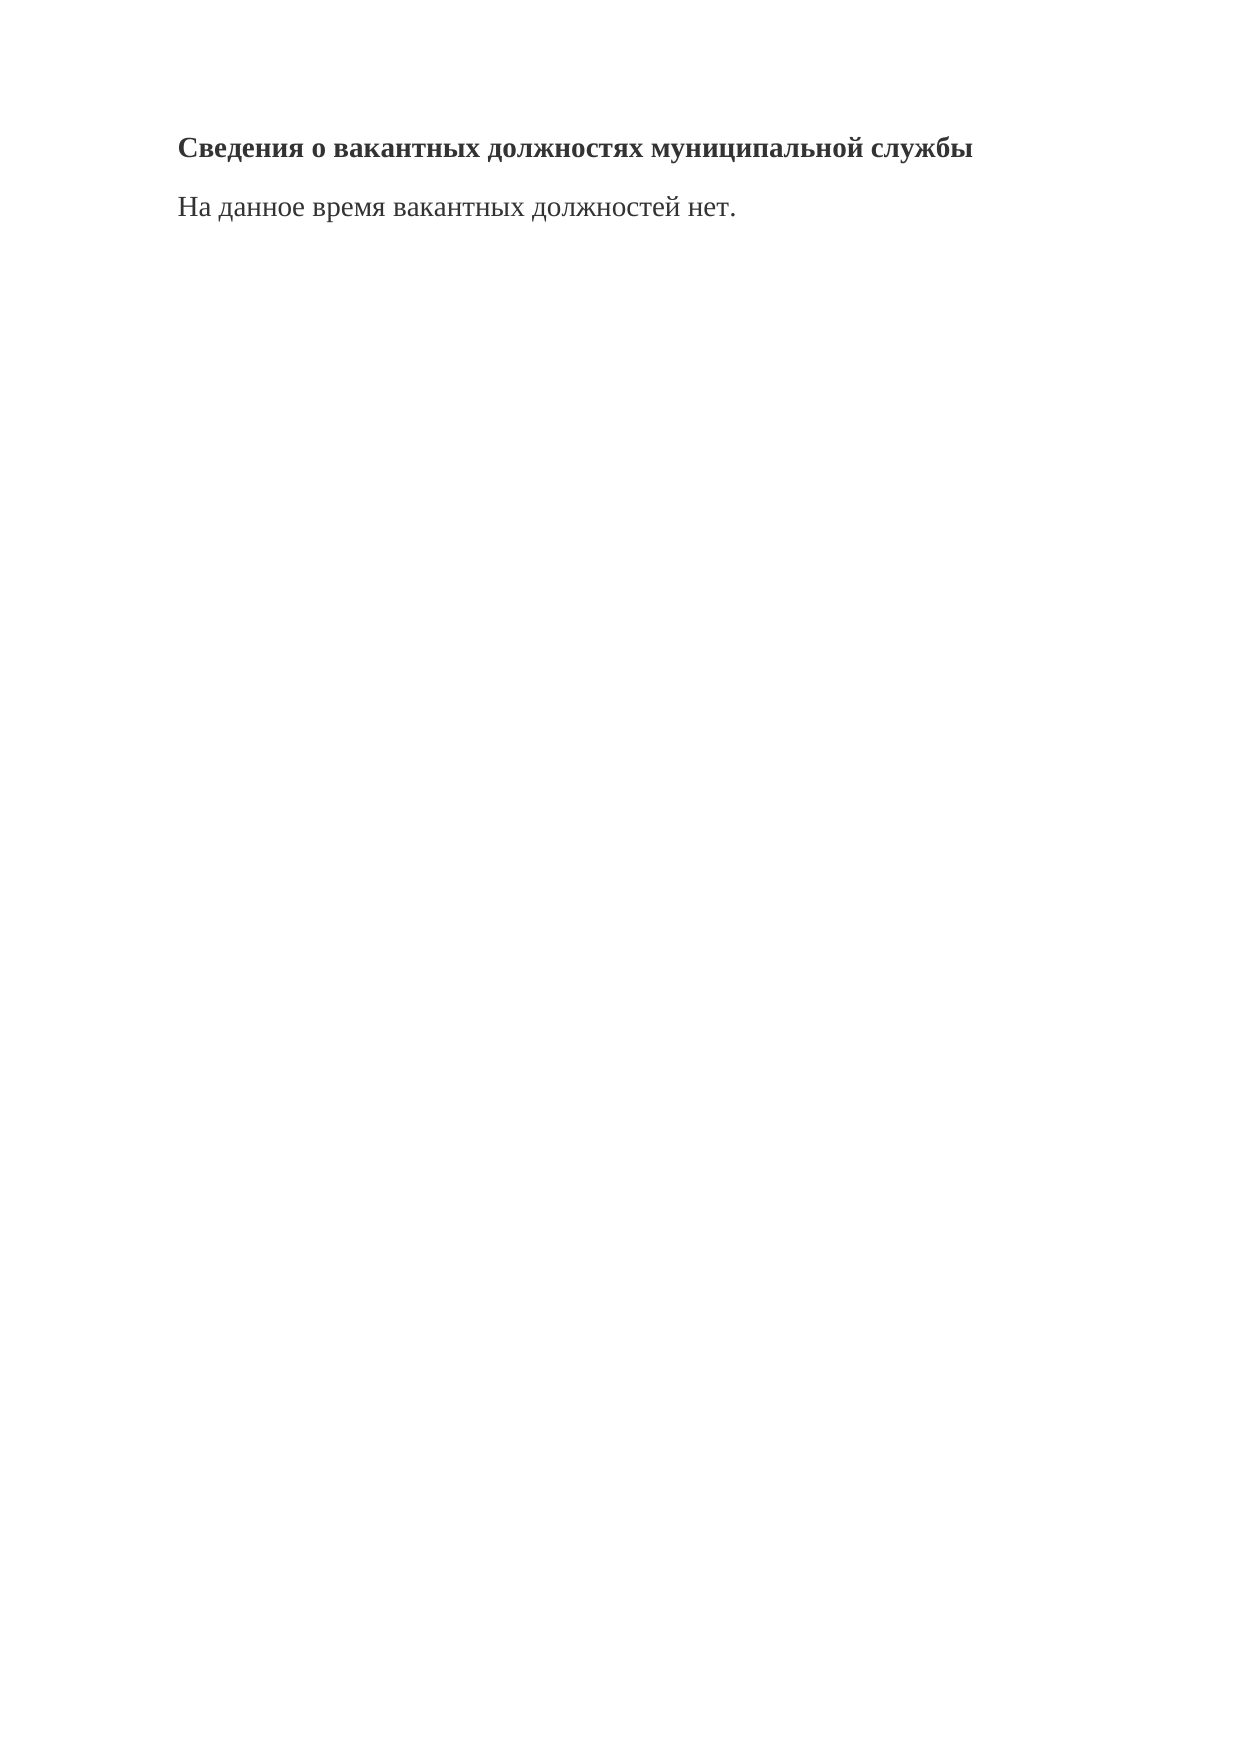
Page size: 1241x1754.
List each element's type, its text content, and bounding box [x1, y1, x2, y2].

text На данное время вакантных должностей нет. [177, 189, 1152, 223]
text Сведения о вакантных должностях муниципальной службы [177, 131, 1152, 164]
